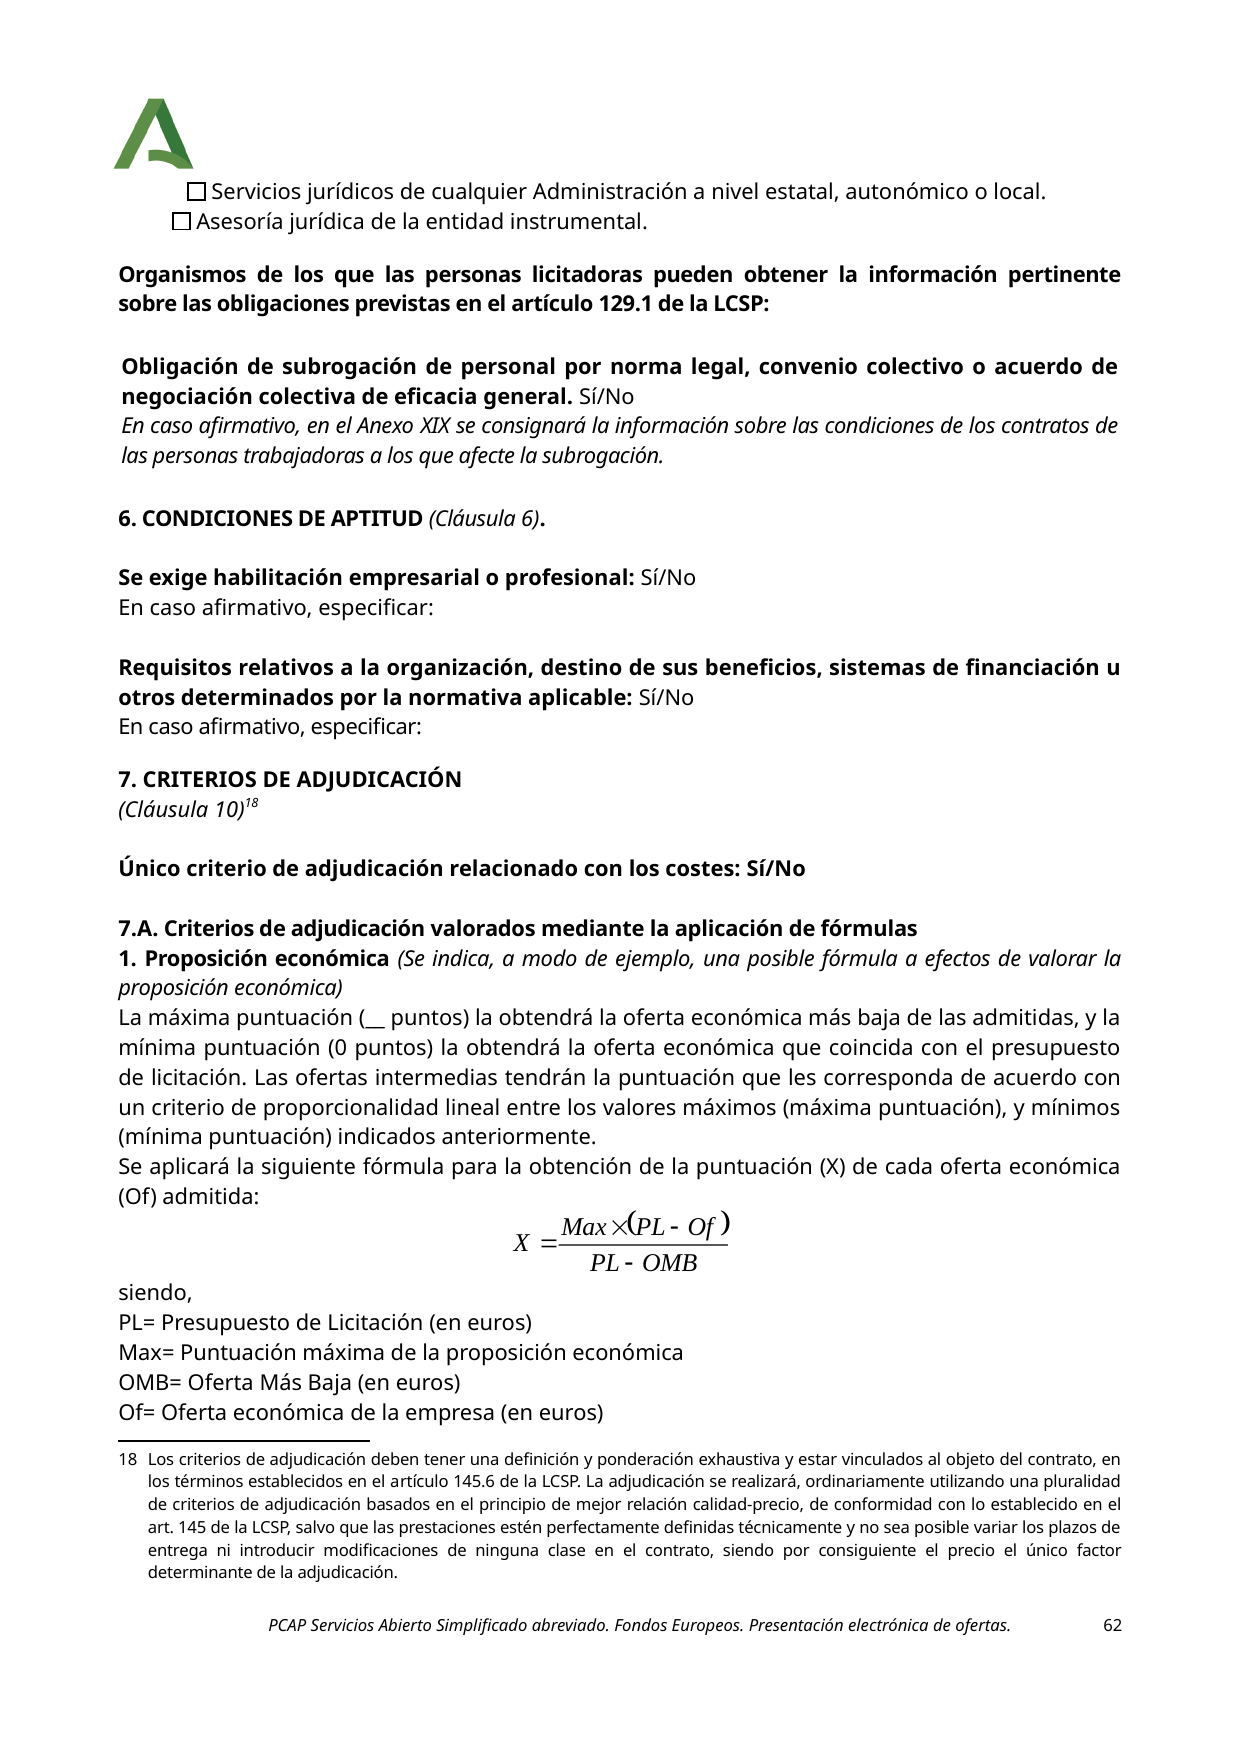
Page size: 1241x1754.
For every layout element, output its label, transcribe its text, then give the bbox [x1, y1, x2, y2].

text Se aplicará la siguiente fórmula para la obtención de la puntuación (X) de cada oferta económica (Of) admitida: [118, 1151, 1122, 1211]
text 7.A. Criterios de adjudicación valorados mediante la aplicación de fórmulas [118, 913, 1122, 943]
text En caso afirmativo, especificar: [118, 711, 1122, 741]
text OMB= Oferta Más Baja (en euros) [118, 1367, 1122, 1397]
text Asesoría jurídica de la entidad instrumental. [171, 206, 1122, 236]
text Servicios jurídicos de cualquier Administración a nivel estatal, autonómico o local. [118, 176, 1122, 206]
text La máxima puntuación (__ puntos) la obtendrá la oferta económica más baja de las admitidas, y la mínima puntuación (0 puntos) la obtendrá la oferta económica que coincida con el presupuesto de licitación. Las ofertas intermedias tendrán la puntuación que les corresponda de acuerdo con un criterio de proporcionalidad lineal entre los valores máximos (máxima puntuación), y mínimos (mínima puntuación) indicados anteriormente. [118, 1002, 1122, 1151]
text Se exige habilitación empresarial o profesional: Sí/No [118, 562, 1122, 592]
text 1. Proposición económica (Se indica, a modo de ejemplo, una posible fórmula a efectos de valorar la proposición económica) [118, 943, 1122, 1002]
text 6. CONDICIONES DE APTITUD (Cláusula 6). [118, 503, 1122, 533]
text Los criterios de adjudicación deben tener una definición y ponderación exhaustiva y estar vinculados al objeto del contrato, en los términos establecidos en el artículo 145.6 de la LCSP. La adjudicación se realizará, ordinariamente utilizando una pluralidad de criterios de adjudicación basados en el principio de mejor relación calidad-precio, de conformidad con lo establecido en el art. 145 de la LCSP, salvo que las prestaciones estén perfectamente definidas técnicamente y no sea posible variar los plazos de entrega ni introducir modificaciones de ninguna clase en el contrato, siendo por consiguiente el precio el único factor determinante de la adjudicación. [118, 1447, 1122, 1584]
text Organismos de los que las personas licitadoras pueden obtener la información pertinente sobre las obligaciones previstas en el artículo 129.1 de la LCSP: [118, 259, 1122, 318]
text 7. CRITERIOS DE ADJUDICACIÓN [118, 764, 1122, 794]
text Of= Oferta económica de la empresa (en euros) [118, 1397, 1122, 1426]
text Max= Puntuación máxima de la proposición económica [118, 1337, 1122, 1367]
text En caso afirmativo, especificar: [118, 592, 1122, 622]
text PL= Presupuesto de Licitación (en euros) [118, 1307, 1122, 1337]
text Único criterio de adjudicación relacionado con los costes: Sí/No [118, 853, 1122, 883]
text Requisitos relativos a la organización, destino de sus beneficios, sistemas de financiación u otros determinados por la normativa aplicable: Sí/No [118, 652, 1122, 711]
text En caso afirmativo, en el Anexo XIX se consignará la información sobre las condiciones de los contratos de las personas trabajadoras a los que afecte la subrogación. [118, 411, 1122, 470]
text siendo, [118, 1277, 1122, 1307]
text (Cláusula 10) [118, 794, 1122, 823]
picture [109, 94, 198, 173]
text Obligación de subrogación de personal por norma legal, convenio colectivo o acuerdo de negociación colectiva de eficacia general. Sí/No [118, 348, 1122, 411]
